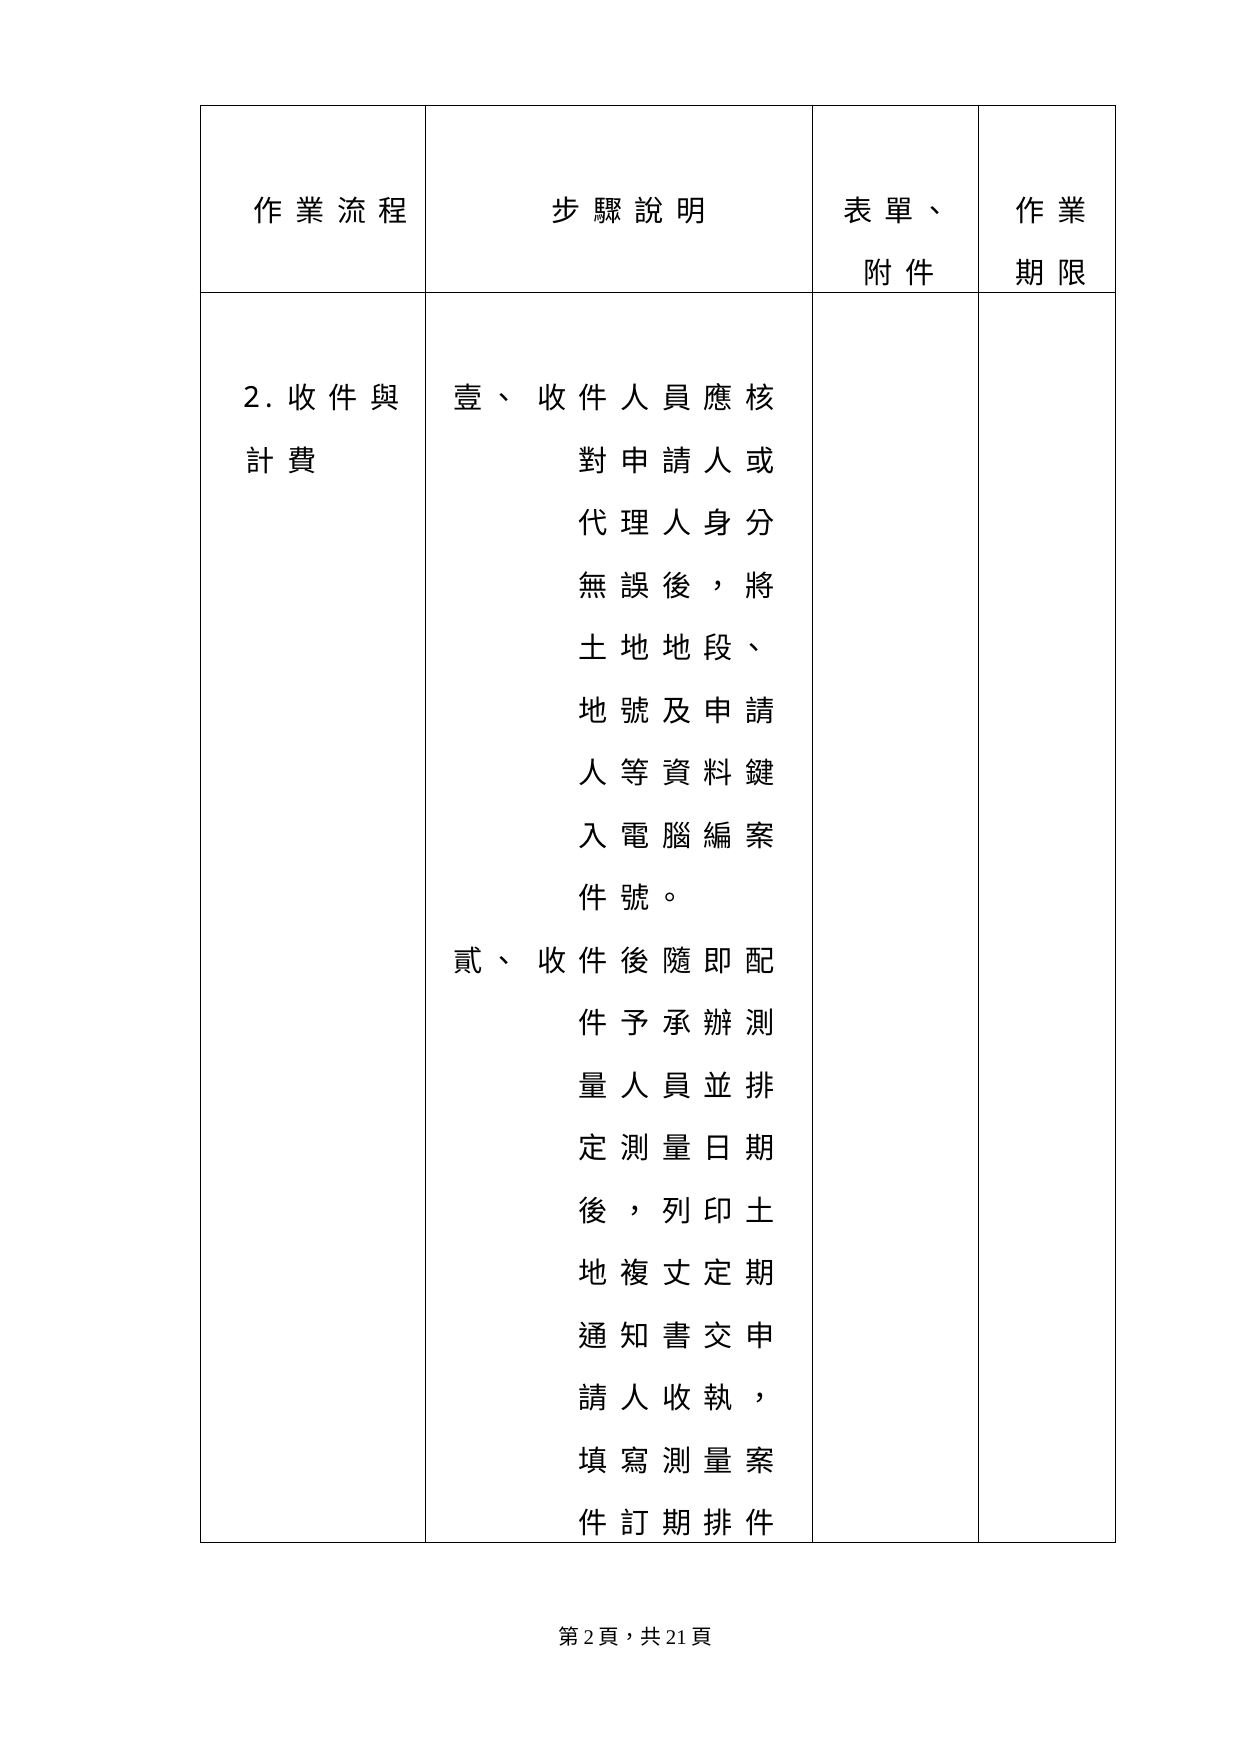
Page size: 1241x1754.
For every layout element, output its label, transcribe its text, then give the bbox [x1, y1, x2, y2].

table_cell 2.收件與計費 [201, 293, 425, 1542]
table_cell [979, 293, 1115, 1542]
table_header 步驟說明 [426, 106, 812, 292]
table_header 表單、附件 [813, 106, 978, 292]
table_header 作業期限 [979, 106, 1115, 292]
table_header 作業流程 [201, 106, 425, 292]
table_cell [813, 293, 978, 1542]
table_cell 收件人員應核對申請人或代理人身分無誤後，將土地地段、地號及申請人等資料鍵入電腦編案件號。 收件後隨即配件予承辦測量人員並排定測量日期後，列印土地複丈定期通知書交申請人收執，填寫測量案件訂期排件表。 依地籍測量實施規則規定申請人應自備界標，自行埋設，並永久保存。主動詢問申請人是否需購買制式土地界標。(鋼釘1支新台幣10元、塑膠樁1支新台幣60元)。 依內政部訂頒土地複丈費及建築改良物測量費標準合計規費後，填寫於複丈費欄。 [426, 293, 812, 1542]
